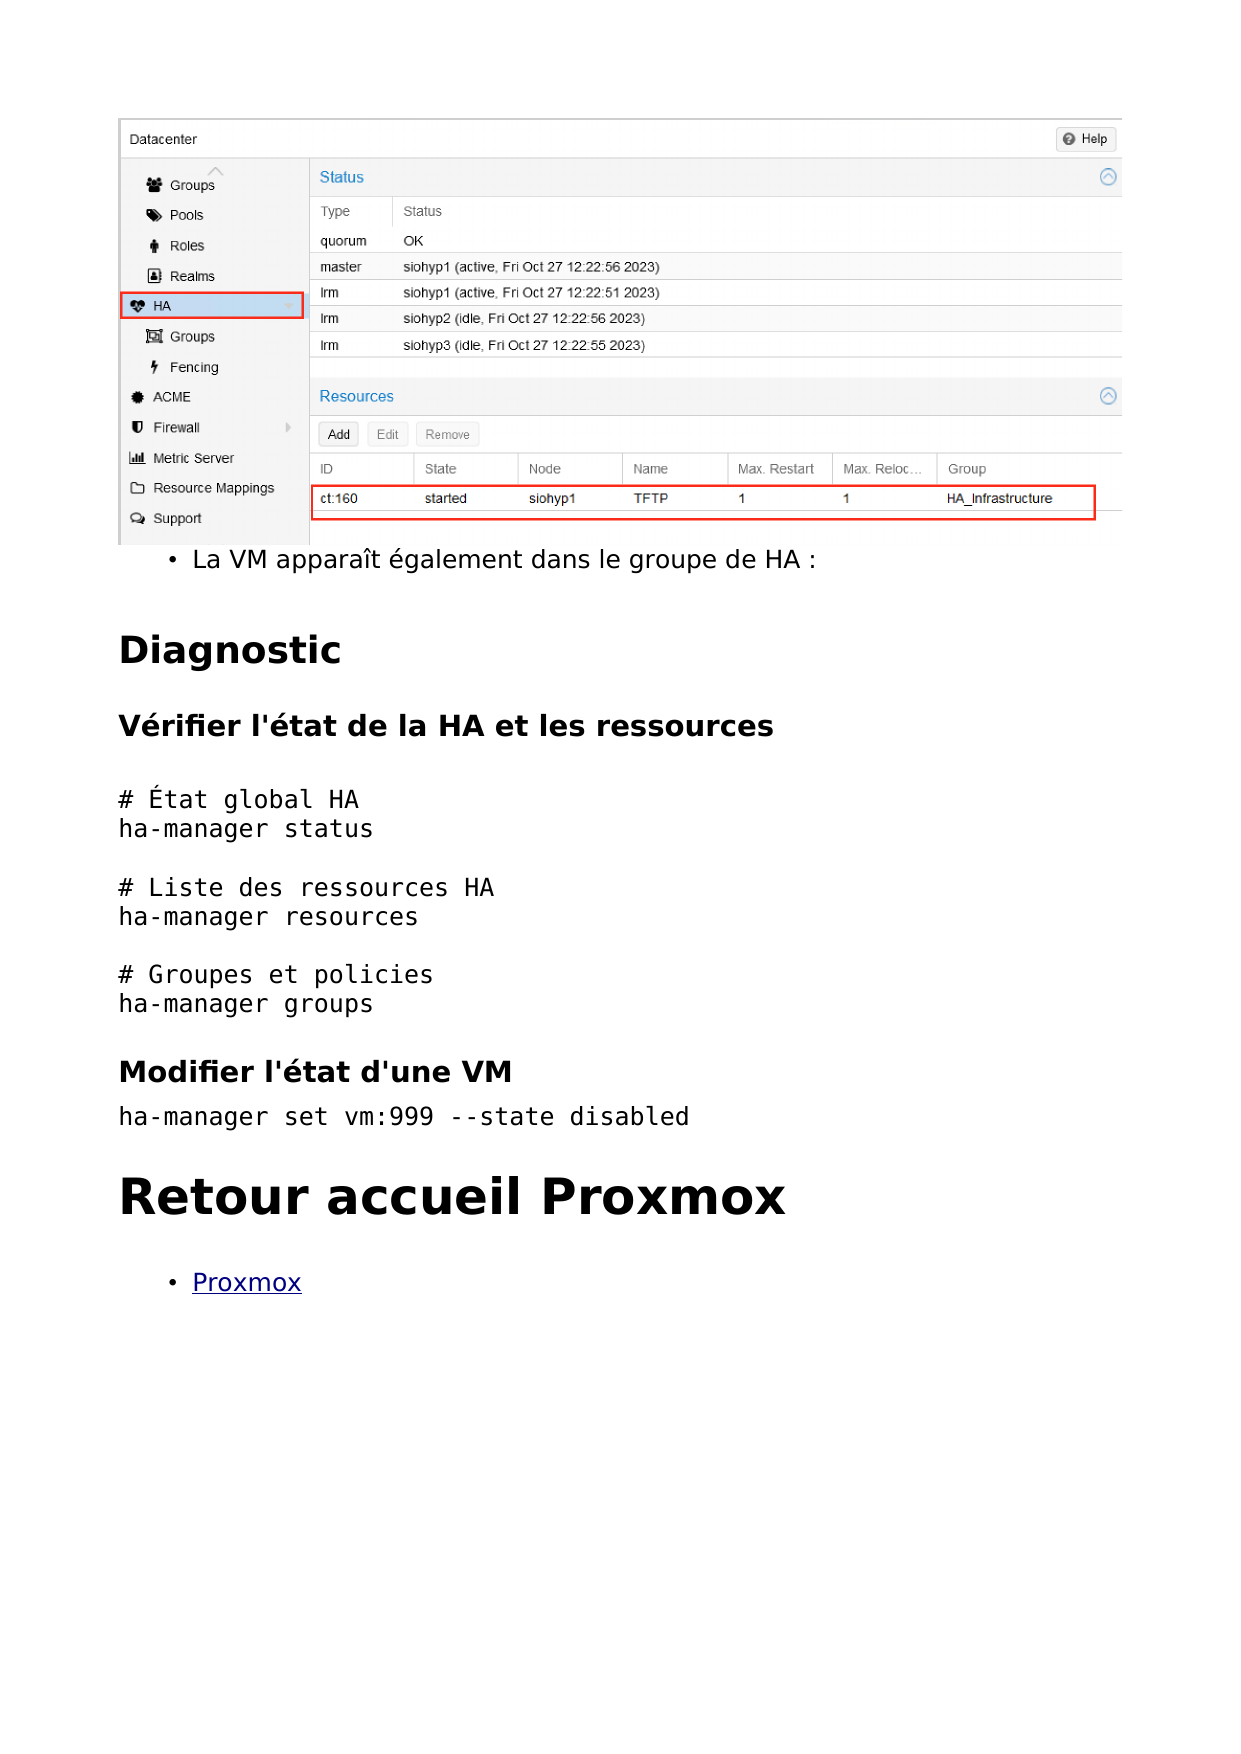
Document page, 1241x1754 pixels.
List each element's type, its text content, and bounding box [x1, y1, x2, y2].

text ha-manager set vm:999 --state disabled [118, 1102, 1122, 1131]
subtitle Vérifier l'état de la HA et les ressources [118, 710, 1122, 744]
picture [118, 118, 1123, 545]
subtitle Retour accueil Proxmox [118, 1168, 1122, 1226]
subtitle Diagnostic [118, 628, 1122, 672]
list La VM apparaît également dans le groupe de HA : [177, 545, 1122, 574]
text # État global HA ha-manager status # Liste des ressources HA ha-manager resources # Groupes et policies ha-manager groups [118, 756, 1122, 1019]
list Proxmox [177, 1268, 1122, 1297]
subtitle Modifier l'état d'une VM [118, 1055, 1122, 1089]
